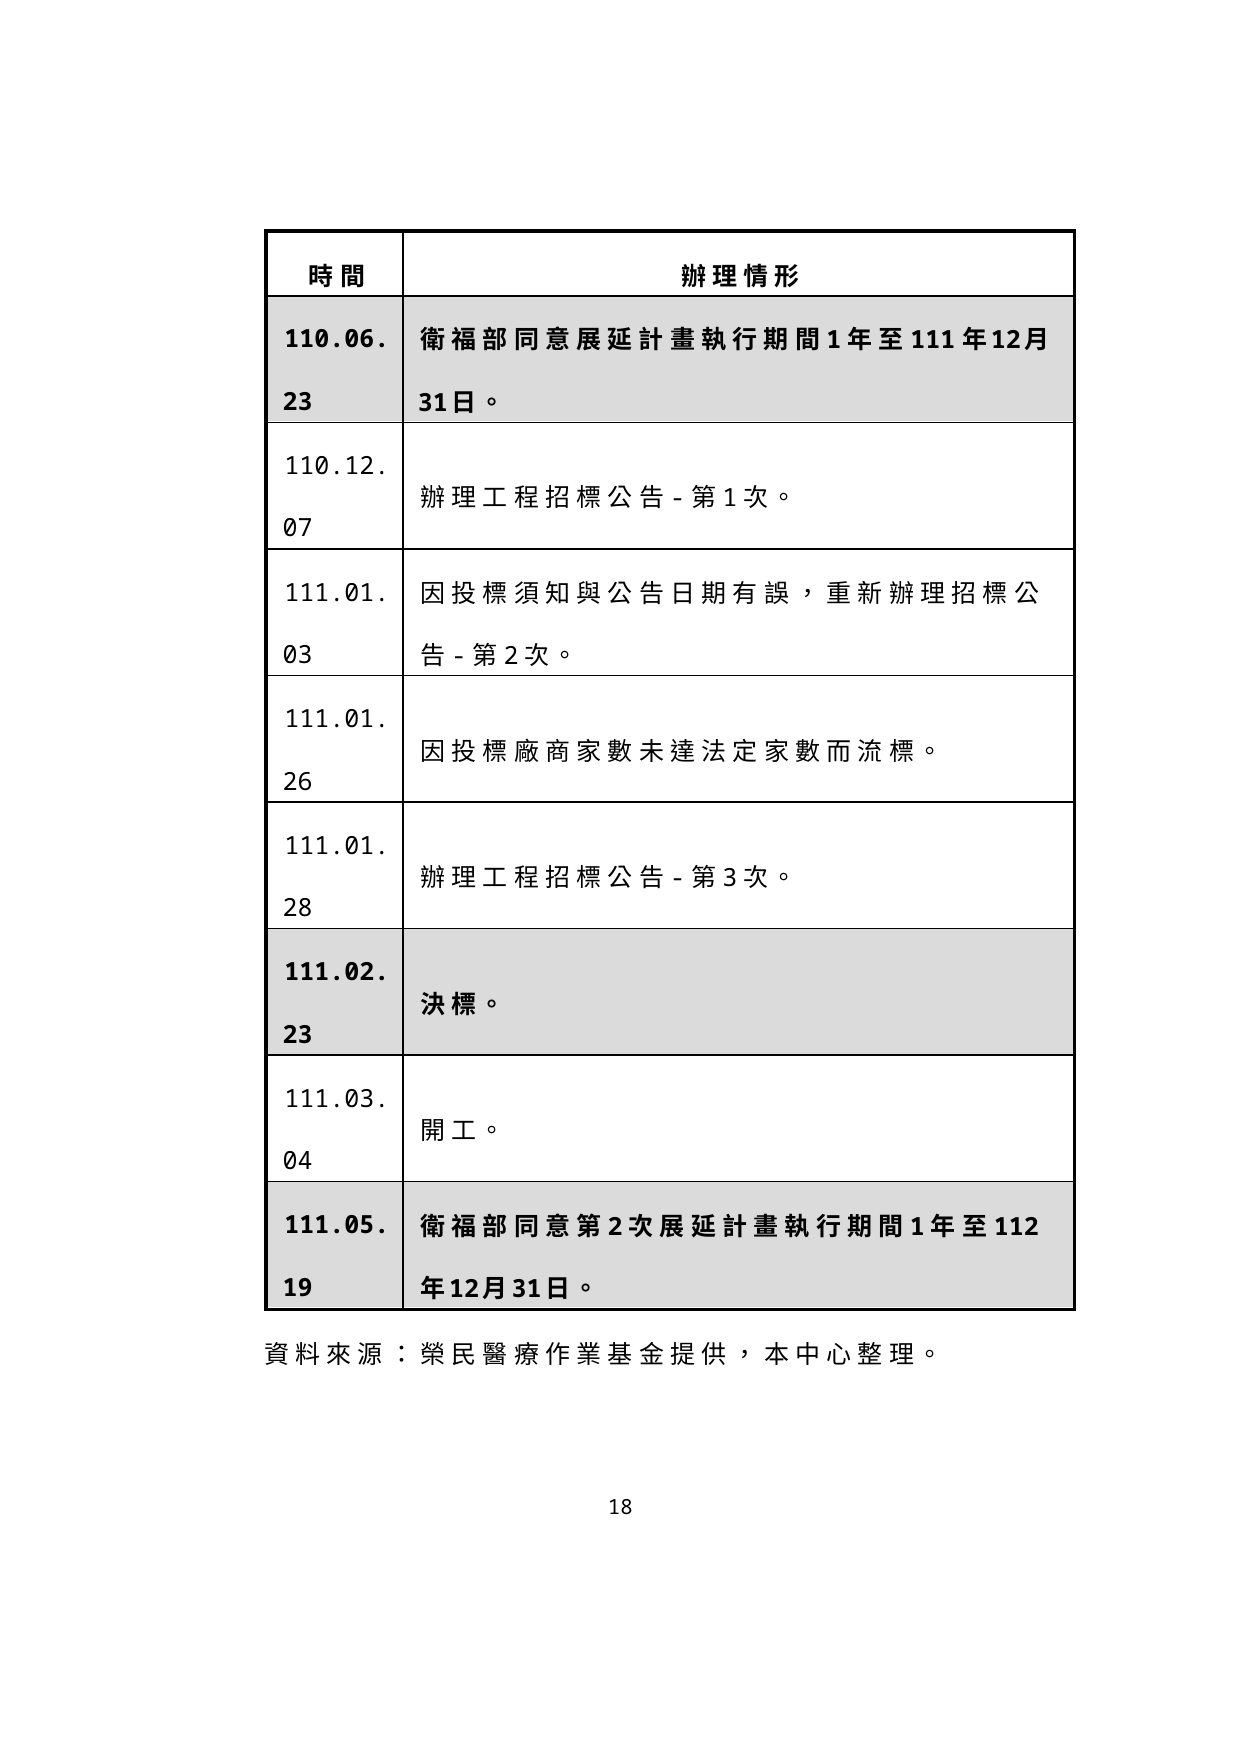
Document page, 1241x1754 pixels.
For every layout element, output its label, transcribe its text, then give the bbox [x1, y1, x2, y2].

table_header 辦理情形 [404, 233, 1073, 295]
table_cell 111.02.23 [268, 929, 402, 1054]
table_cell 決標。 [404, 929, 1073, 1054]
table_cell 因投標須知與公告日期有誤，重新辦理招標公告-第2次。 [404, 550, 1073, 674]
table_cell 因投標廠商家數未達法定家數而流標。 [404, 676, 1073, 801]
table_cell 衛福部同意展延計畫執行期間1年至111年12月31日。 [404, 297, 1073, 421]
table_cell 111.01.03 [268, 550, 402, 674]
table_cell 辦理工程招標公告-第1次。 [404, 423, 1073, 548]
table_cell 開工。 [404, 1056, 1073, 1181]
table_cell 111.03.04 [268, 1056, 402, 1181]
text 資料來源：榮民醫療作業基金提供，本中心整理。 [251, 1311, 1063, 1373]
table_header 時間 [268, 233, 402, 295]
table_cell 111.01.26 [268, 676, 402, 801]
table_cell 110.06.23 [268, 297, 402, 421]
table_cell 111.05.19 [268, 1182, 402, 1307]
table_cell 111.01.28 [268, 803, 402, 928]
table_cell 衛福部同意第2次展延計畫執行期間1年至112年12月31日。 [404, 1182, 1073, 1307]
table_cell 110.12.07 [268, 423, 402, 548]
table_cell 辦理工程招標公告-第3次。 [404, 803, 1073, 928]
